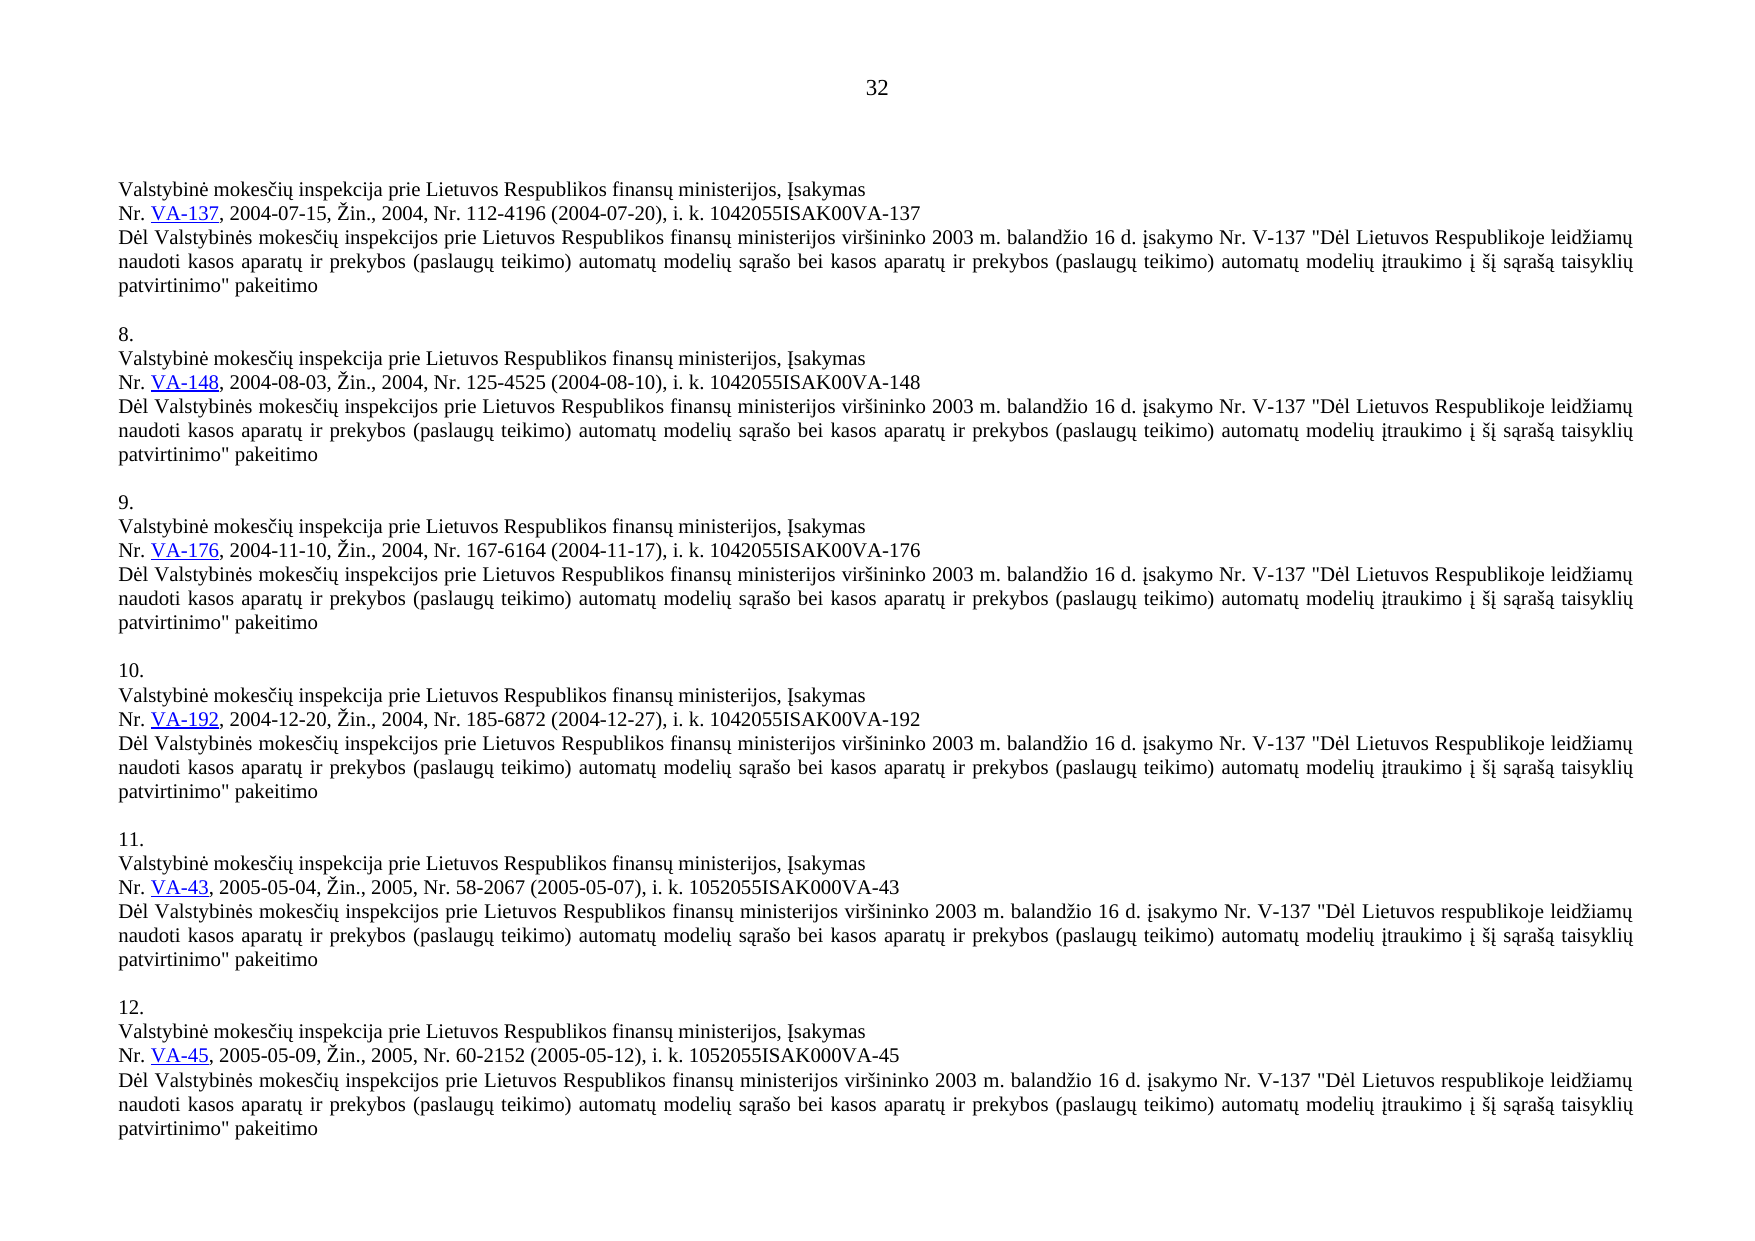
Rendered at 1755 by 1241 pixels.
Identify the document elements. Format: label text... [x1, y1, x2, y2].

text Nr. VA-45, 2005-05-09, Žin., 2005, Nr. 60-2152 (2005-05-12), i. k. 1052055ISAK000VA-45 [118, 1043, 1636, 1067]
text Nr. VA-176, 2004-11-10, Žin., 2004, Nr. 167-6164 (2004-11-17), i. k. 1042055ISAK00VA-176 [118, 538, 1636, 562]
text Nr. VA-192, 2004-12-20, Žin., 2004, Nr. 185-6872 (2004-12-27), i. k. 1042055ISAK00VA-192 [118, 707, 1636, 731]
text Dėl Valstybinės mokesčių inspekcijos prie Lietuvos Respublikos finansų ministerijos viršininko 2003 m. balandžio 16 d. įsakymo Nr. V-137 "Dėl Lietuvos respublikoje leidžiamų naudoti kasos aparatų ir prekybos (paslaugų teikimo) automatų modelių sąrašo bei kasos aparatų ir prekybos (paslaugų teikimo) automatų modelių įtraukimo į šį sąrašą taisyklių patvirtinimo" pakeitimo [118, 1067, 1636, 1140]
text 12. [118, 995, 1636, 1019]
text Nr. VA-43, 2005-05-04, Žin., 2005, Nr. 58-2067 (2005-05-07), i. k. 1052055ISAK000VA-43 [118, 875, 1636, 899]
text Dėl Valstybinės mokesčių inspekcijos prie Lietuvos Respublikos finansų ministerijos viršininko 2003 m. balandžio 16 d. įsakymo Nr. V-137 "Dėl Lietuvos Respublikoje leidžiamų naudoti kasos aparatų ir prekybos (paslaugų teikimo) automatų modelių sąrašo bei kasos aparatų ir prekybos (paslaugų teikimo) automatų modelių įtraukimo į šį sąrašą taisyklių patvirtinimo" pakeitimo [118, 731, 1636, 803]
text Dėl Valstybinės mokesčių inspekcijos prie Lietuvos Respublikos finansų ministerijos viršininko 2003 m. balandžio 16 d. įsakymo Nr. V-137 "Dėl Lietuvos Respublikoje leidžiamų naudoti kasos aparatų ir prekybos (paslaugų teikimo) automatų modelių sąrašo bei kasos aparatų ir prekybos (paslaugų teikimo) automatų modelių įtraukimo į šį sąrašą taisyklių patvirtinimo" pakeitimo [118, 394, 1636, 466]
text Dėl Valstybinės mokesčių inspekcijos prie Lietuvos Respublikos finansų ministerijos viršininko 2003 m. balandžio 16 d. įsakymo Nr. V-137 "Dėl Lietuvos respublikoje leidžiamų naudoti kasos aparatų ir prekybos (paslaugų teikimo) automatų modelių sąrašo bei kasos aparatų ir prekybos (paslaugų teikimo) automatų modelių įtraukimo į šį sąrašą taisyklių patvirtinimo" pakeitimo [118, 899, 1636, 971]
text Dėl Valstybinės mokesčių inspekcijos prie Lietuvos Respublikos finansų ministerijos viršininko 2003 m. balandžio 16 d. įsakymo Nr. V-137 "Dėl Lietuvos Respublikoje leidžiamų naudoti kasos aparatų ir prekybos (paslaugų teikimo) automatų modelių sąrašo bei kasos aparatų ir prekybos (paslaugų teikimo) automatų modelių įtraukimo į šį sąrašą taisyklių patvirtinimo" pakeitimo [118, 562, 1636, 634]
text Valstybinė mokesčių inspekcija prie Lietuvos Respublikos finansų ministerijos, Įsakymas [118, 346, 1636, 370]
text Nr. VA-148, 2004-08-03, Žin., 2004, Nr. 125-4525 (2004-08-10), i. k. 1042055ISAK00VA-148 [118, 370, 1636, 394]
text 11. [118, 827, 1636, 851]
text 8. [118, 322, 1636, 346]
text 9. [118, 490, 1636, 514]
text Dėl Valstybinės mokesčių inspekcijos prie Lietuvos Respublikos finansų ministerijos viršininko 2003 m. balandžio 16 d. įsakymo Nr. V-137 "Dėl Lietuvos Respublikoje leidžiamų naudoti kasos aparatų ir prekybos (paslaugų teikimo) automatų modelių sąrašo bei kasos aparatų ir prekybos (paslaugų teikimo) automatų modelių įtraukimo į šį sąrašą taisyklių patvirtinimo" pakeitimo [118, 225, 1636, 297]
text Valstybinė mokesčių inspekcija prie Lietuvos Respublikos finansų ministerijos, Įsakymas [118, 1019, 1636, 1043]
text Valstybinė mokesčių inspekcija prie Lietuvos Respublikos finansų ministerijos, Įsakymas [118, 514, 1636, 538]
text Valstybinė mokesčių inspekcija prie Lietuvos Respublikos finansų ministerijos, Įsakymas [118, 682, 1636, 707]
text Valstybinė mokesčių inspekcija prie Lietuvos Respublikos finansų ministerijos, Įsakymas [118, 851, 1636, 875]
text Valstybinė mokesčių inspekcija prie Lietuvos Respublikos finansų ministerijos, Įsakymas [118, 177, 1636, 201]
text Nr. VA-137, 2004-07-15, Žin., 2004, Nr. 112-4196 (2004-07-20), i. k. 1042055ISAK00VA-137 [118, 201, 1636, 225]
text 10. [118, 658, 1636, 682]
